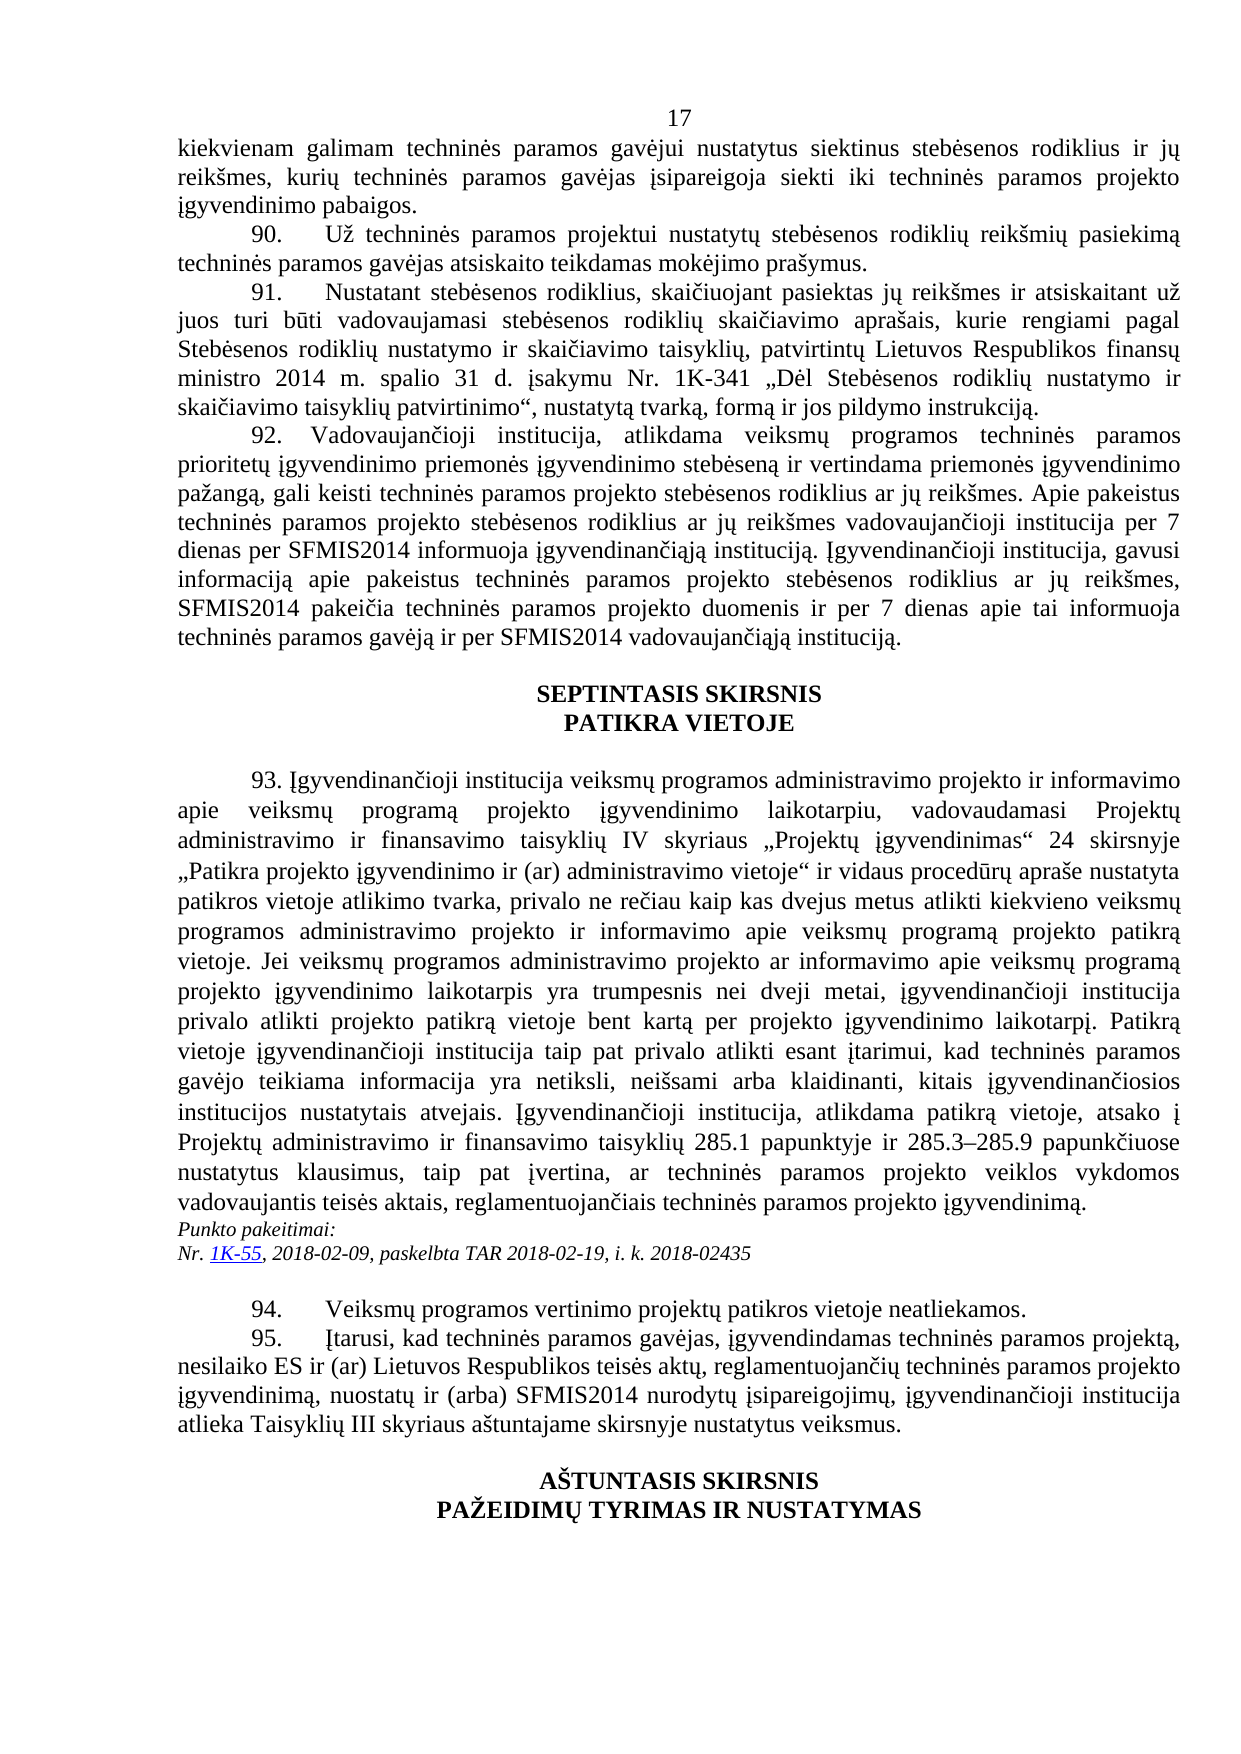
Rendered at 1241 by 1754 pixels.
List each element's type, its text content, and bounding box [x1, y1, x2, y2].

text kiekvienam galimam techninės paramos gavėjui nustatytus siektinus stebėsenos rodiklius ir jų reikšmes, kurių techninės paramos gavėjas įsipareigoja siekti iki techninės paramos projekto įgyvendinimo pabaigos. [177, 133, 1181, 219]
text PATIKRA VIETOJE [177, 708, 1181, 737]
text 93. Įgyvendinančioji institucija veiksmų programos administravimo projekto ir informavimo apie veiksmų programą projekto įgyvendinimo laikotarpiu, vadovaudamasi Projektų administravimo ir finansavimo taisyklių IV skyriaus „Projektų įgyvendinimas“ 24 skirsnyje „Patikra projekto įgyvendinimo ir (ar) administravimo vietoje“ ir vidaus procedūrų apraše nustatyta patikros vietoje atlikimo tvarka, privalo ne rečiau kaip kas dvejus metus atlikti kiekvieno veiksmų programos administravimo projekto ir informavimo apie veiksmų programą projekto patikrą vietoje. Jei veiksmų programos administravimo projekto ar informavimo apie veiksmų programą projekto įgyvendinimo laikotarpis yra trumpesnis nei dveji metai, įgyvendinančioji institucija privalo atlikti projekto patikrą vietoje bent kartą per projekto įgyvendinimo laikotarpį. Patikrą vietoje įgyvendinančioji institucija taip pat privalo atlikti esant įtarimui, kad techninės paramos gavėjo teikiama informacija yra netiksli, neišsami arba klaidinanti, kitais įgyvendinančiosios institucijos nustatytais atvejais. Įgyvendinančioji institucija, atlikdama patikrą vietoje, atsako į Projektų administravimo ir finansavimo taisyklių 285.1 papunktyje ir 285.3–285.9 papunkčiuose nustatytus klausimus, taip pat įvertina, ar techninės paramos projekto veiklos vykdomos vadovaujantis teisės aktais, reglamentuojančiais techninės paramos projekto įgyvendinimą. [177, 765, 1181, 1216]
text PAŽEIDIMŲ TYRIMAS IR NUSTATYMAS [177, 1495, 1181, 1524]
text 94. Veiksmų programos vertinimo projektų patikros vietoje neatliekamos. [177, 1294, 1181, 1323]
text 95. Įtarusi, kad techninės paramos gavėjas, įgyvendindamas techninės paramos projektą, nesilaiko ES ir (ar) Lietuvos Respublikos teisės aktų, reglamentuojančių techninės paramos projekto įgyvendinimą, nuostatų ir (arba) SFMIS2014 nurodytų įsipareigojimų, įgyvendinančioji institucija atlieka Taisyklių III skyriaus aštuntajame skirsnyje nustatytus veiksmus. [177, 1323, 1181, 1438]
text Punkto pakeitimai: [177, 1217, 1181, 1241]
text 91. Nustatant stebėsenos rodiklius, skaičiuojant pasiektas jų reikšmes ir atsiskaitant už juos turi būti vadovaujamasi stebėsenos rodiklių skaičiavimo aprašais, kurie rengiami pagal Stebėsenos rodiklių nustatymo ir skaičiavimo taisyklių, patvirtintų Lietuvos Respublikos finansų ministro 2014 m. spalio 31 d. įsakymu Nr. 1K-341 „Dėl Stebėsenos rodiklių nustatymo ir skaičiavimo taisyklių patvirtinimo“, nustatytą tvarką, formą ir jos pildymo instrukciją. [177, 277, 1181, 420]
text SEPTINTASIS SKIRSNIS [177, 679, 1181, 708]
text Nr. 1K-55, 2018-02-09, paskelbta TAR 2018-02-19, i. k. 2018-02435 [177, 1241, 1181, 1265]
text AŠTUNTASIS SKIRSNIS [177, 1466, 1181, 1495]
text 92. Vadovaujančioji institucija, atlikdama veiksmų programos techninės paramos prioritetų įgyvendinimo priemonės įgyvendinimo stebėseną ir vertindama priemonės įgyvendinimo pažangą, gali keisti techninės paramos projekto stebėsenos rodiklius ar jų reikšmes. Apie pakeistus techninės paramos projekto stebėsenos rodiklius ar jų reikšmes vadovaujančioji institucija per 7 dienas per SFMIS2014 informuoja įgyvendinančiąją instituciją. Įgyvendinančioji institucija, gavusi informaciją apie pakeistus techninės paramos projekto stebėsenos rodiklius ar jų reikšmes, SFMIS2014 pakeičia techninės paramos projekto duomenis ir per 7 dienas apie tai informuoja techninės paramos gavėją ir per SFMIS2014 vadovaujančiąją instituciją. [177, 420, 1181, 650]
text 90. Už techninės paramos projektui nustatytų stebėsenos rodiklių reikšmių pasiekimą techninės paramos gavėjas atsiskaito teikdamas mokėjimo prašymus. [177, 219, 1181, 277]
